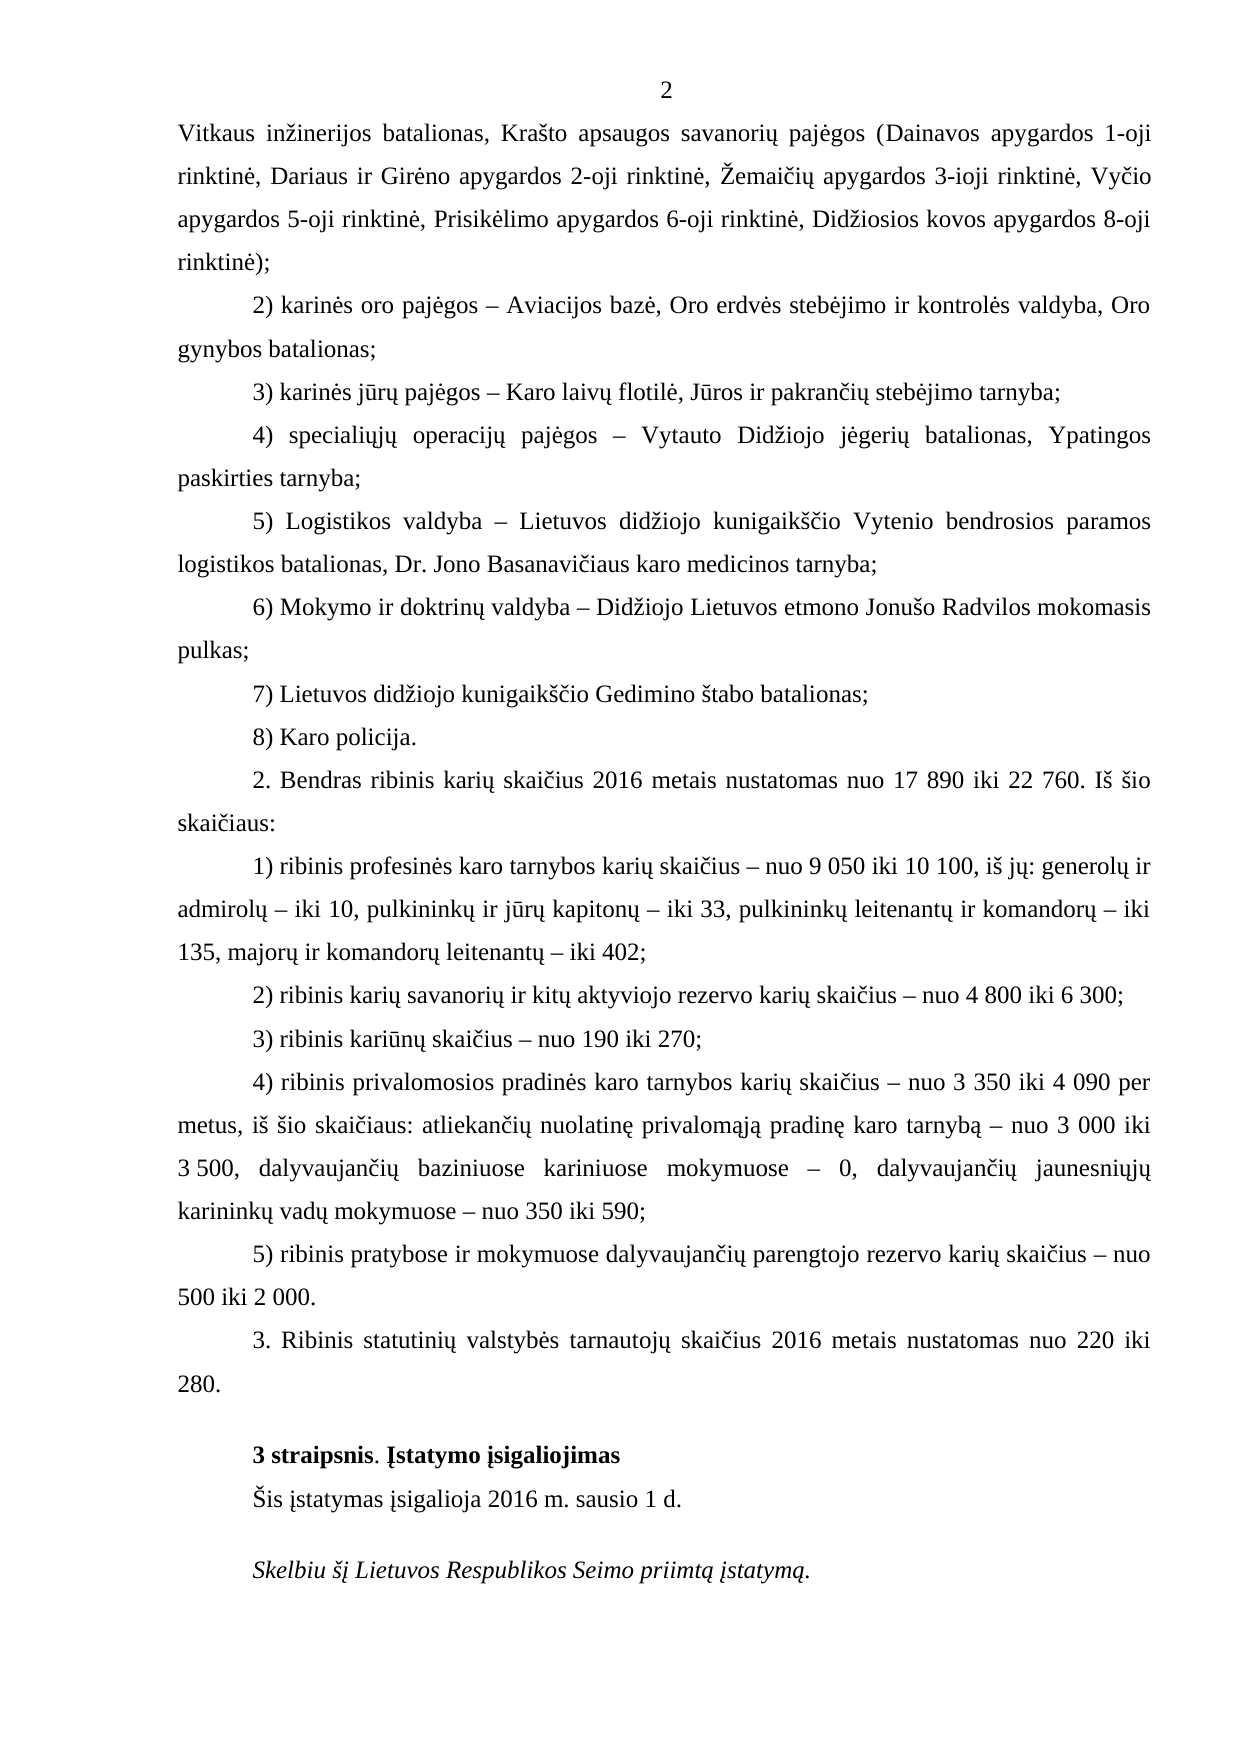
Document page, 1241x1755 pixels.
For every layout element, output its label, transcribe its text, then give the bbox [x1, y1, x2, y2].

text Vitkaus inžinerijos batalionas, Krašto apsaugos savanorių pajėgos (Dainavos apygardos 1-oji rinktinė, Dariaus ir Girėno apygardos 2-oji rinktinė, Žemaičių apygardos 3-ioji rinktinė, Vyčio apygardos 5-oji rinktinė, Prisikėlimo apygardos 6-oji rinktinė, Didžiosios kovos apygardos 8-oji rinktinė); [177, 118, 1152, 276]
text Skelbiu šį Lietuvos Respublikos Seimo priimtą įstatymą. [177, 1556, 1152, 1584]
text 1) ribinis profesinės karo tarnybos karių skaičius – nuo 9 050 iki 10 100, iš jų: generolų ir admirolų – iki 10, pulkininkų ir jūrų kapitonų – iki 33, pulkininkų leitenantų ir komandorų – iki 135, majorų ir komandorų leitenantų – iki 402; [177, 851, 1152, 966]
text 6) Mokymo ir doktrinų valdyba – Didžiojo Lietuvos etmono Jonušo Radvilos mokomasis pulkas; [177, 592, 1152, 664]
text 4) ribinis privalomosios pradinės karo tarnybos karių skaičius – nuo 3 350 iki 4 090 per metus, iš šio skaičiaus: atliekančių nuolatinę privalomąją pradinę karo tarnybą – nuo 3 000 iki 3 500, dalyvaujančių baziniuose kariniuose mokymuose – 0, dalyvaujančių jaunesniųjų karininkų vadų mokymuose – nuo 350 iki 590; [177, 1067, 1152, 1225]
text 4) specialiųjų operacijų pajėgos – Vytauto Didžiojo jėgerių batalionas, Ypatingos paskirties tarnyba; [177, 420, 1152, 492]
text 3. Ribinis statutinių valstybės tarnautojų skaičius 2016 metais nustatomas nuo 220 iki 280. [177, 1326, 1152, 1397]
text 2. Bendras ribinis karių skaičius 2016 metais nustatomas nuo 17 890 iki 22 760. Iš šio skaičiaus: [177, 765, 1152, 837]
text 3 straipsnis. Įstatymo įsigaliojimas [177, 1441, 1152, 1469]
text 5) ribinis pratybose ir mokymuose dalyvaujančių parengtojo rezervo karių skaičius – nuo 500 iki 2 000. [177, 1239, 1152, 1311]
text 5) Logistikos valdyba – Lietuvos didžiojo kunigaikščio Vytenio bendrosios paramos logistikos batalionas, Dr. Jono Basanavičiaus karo medicinos tarnyba; [177, 506, 1152, 578]
text 3) ribinis kariūnų skaičius – nuo 190 iki 270; [177, 1024, 1152, 1052]
text Šis įstatymas įsigalioja 2016 m. sausio 1 d. [177, 1484, 1152, 1512]
text 2) ribinis karių savanorių ir kitų aktyviojo rezervo karių skaičius – nuo 4 800 iki 6 300; [177, 981, 1152, 1009]
text 2) karinės oro pajėgos – Aviacijos bazė, Oro erdvės stebėjimo ir kontrolės valdyba, Oro gynybos batalionas; [177, 291, 1152, 362]
text 8) Karo policija. [177, 722, 1152, 751]
text 7) Lietuvos didžiojo kunigaikščio Gedimino štabo batalionas; [177, 679, 1152, 707]
text 3) karinės jūrų pajėgos – Karo laivų flotilė, Jūros ir pakrančių stebėjimo tarnyba; [177, 377, 1152, 406]
